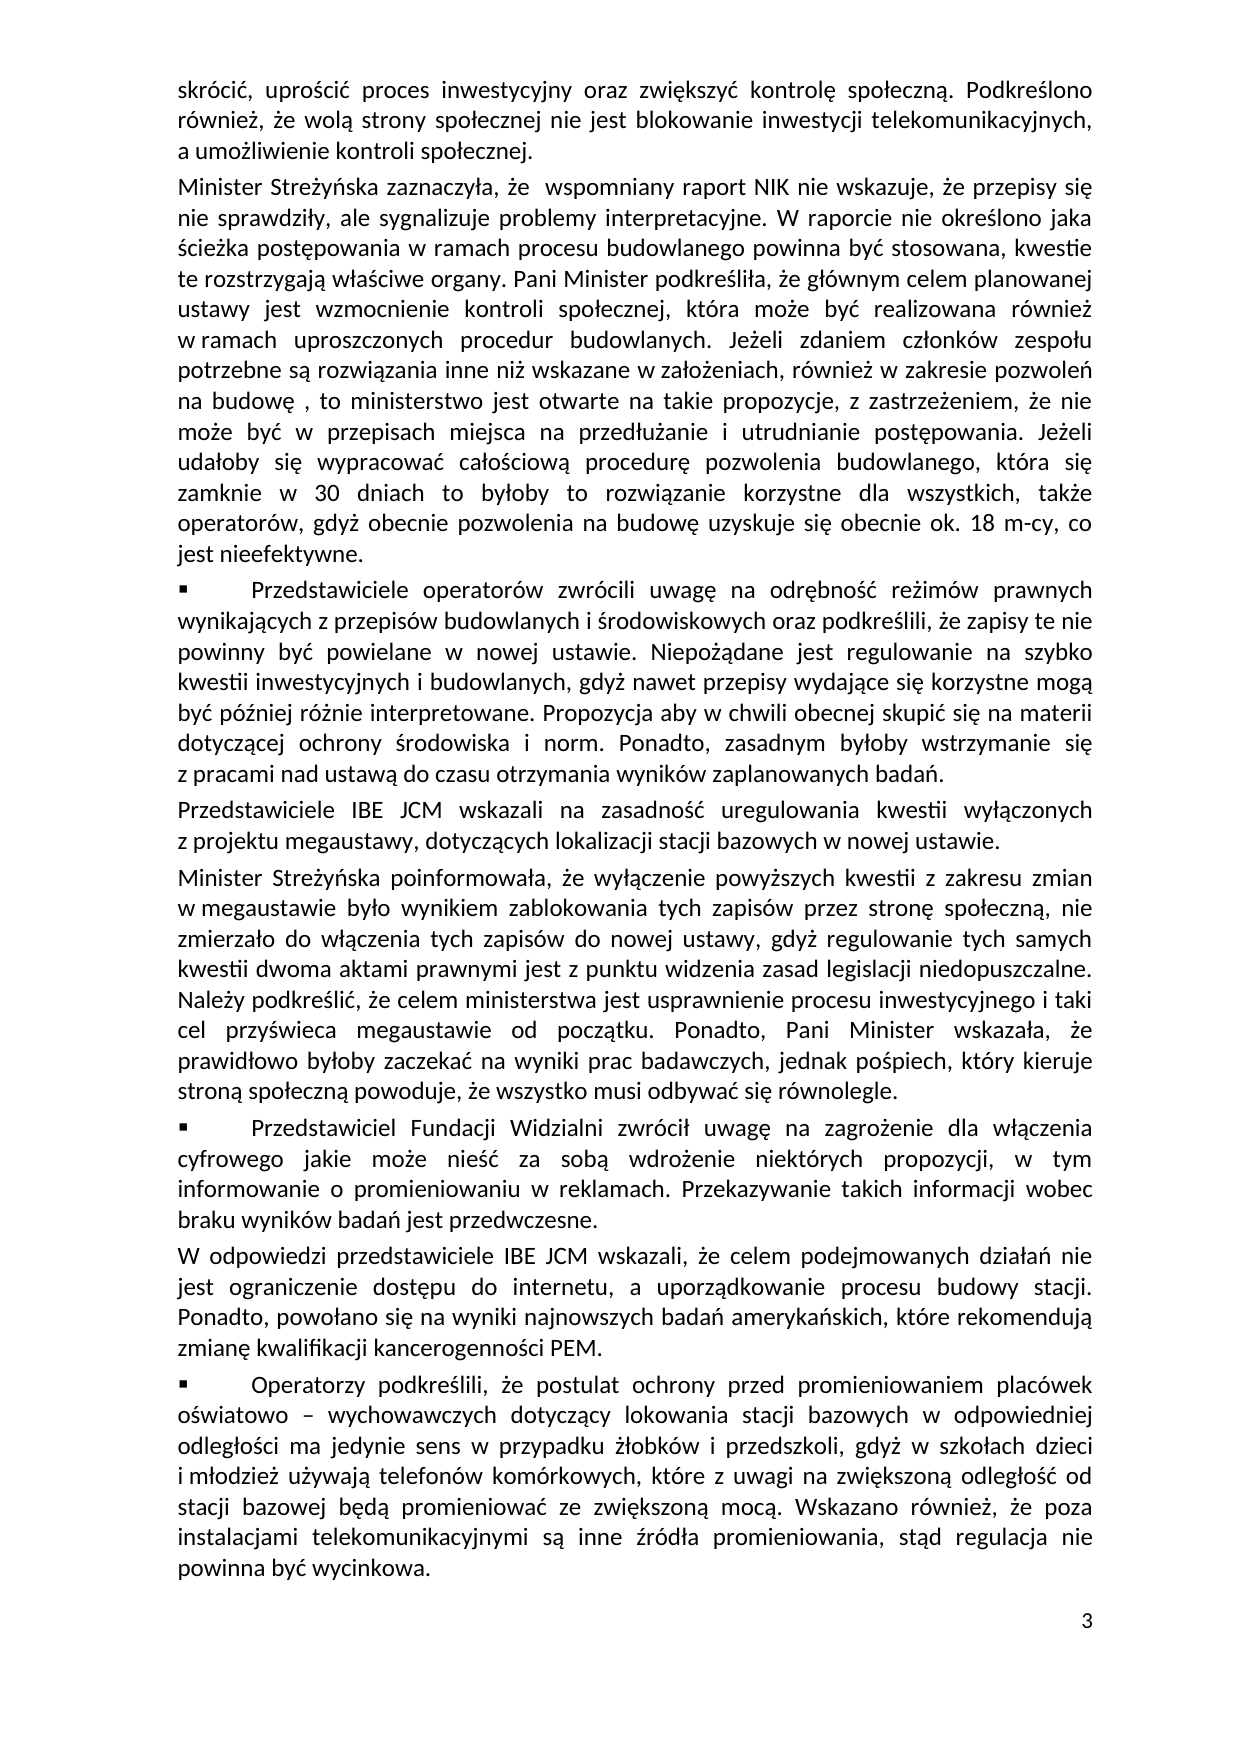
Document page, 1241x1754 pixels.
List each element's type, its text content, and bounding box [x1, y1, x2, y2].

list skrócić, uprościć proces inwestycyjny oraz zwiększyć kontrolę społeczną. Podkreślono również, że wolą strony społecznej nie jest blokowanie inwestycji telekomunikacyjnych, a umożliwienie kontroli społecznej. [177, 74, 1093, 165]
list Minister Streżyńska zaznaczyła, że wspomniany raport NIK nie wskazuje, że przepisy się nie sprawdziły, ale sygnalizuje problemy interpretacyjne. W raporcie nie określono jaka ścieżka postępowania w ramach procesu budowlanego powinna być stosowana, kwestie te rozstrzygają właściwe organy. Pani Minister podkreśliła, że głównym celem planowanej ustawy jest wzmocnienie kontroli społecznej, która może być realizowana również w ramach uproszczonych procedur budowlanych. Jeżeli zdaniem członków zespołu potrzebne są rozwiązania inne niż wskazane w założeniach, również w zakresie pozwoleń na budowę , to ministerstwo jest otwarte na takie propozycje, z zastrzeżeniem, że nie może być w przepisach miejsca na przedłużanie i utrudnianie postępowania. Jeżeli udałoby się wypracować całościową procedurę pozwolenia budowlanego, która się zamknie w 30 dniach to byłoby to rozwiązanie korzystne dla wszystkich, także operatorów, gdyż obecnie pozwolenia na budowę uzyskuje się obecnie ok. 18 m-cy, co jest nieefektywne. [177, 172, 1093, 568]
text W odpowiedzi przedstawiciele IBE JCM wskazali, że celem podejmowanych działań nie jest ograniczenie dostępu do internetu, a uporządkowanie procesu budowy stacji. Ponadto, powołano się na wyniki najnowszych badań amerykańskich, które rekomendują zmianę kwalifikacji kancerogenności PEM. [177, 1241, 1093, 1363]
text Minister Streżyńska poinformowała, że wyłączenie powyższych kwestii z zakresu zmian w megaustawie było wynikiem zablokowania tych zapisów przez stronę społeczną, nie zmierzało do włączenia tych zapisów do nowej ustawy, gdyż regulowanie tych samych kwestii dwoma aktami prawnymi jest z punktu widzenia zasad legislacji niedopuszczalne. Należy podkreślić, że celem ministerstwa jest usprawnienie procesu inwestycyjnego i taki cel przyświeca megaustawie od początku. Ponadto, Pani Minister wskazała, że prawidłowo byłoby zaczekać na wyniki prac badawczych, jednak pośpiech, który kieruje stroną społeczną powoduje, że wszystko musi odbywać się równolegle. [177, 862, 1093, 1106]
list Operatorzy podkreślili, że postulat ochrony przed promieniowaniem placówek oświatowo – wychowawczych dotyczący lokowania stacji bazowych w odpowiedniej odległości ma jedynie sens w przypadku żłobków i przedszkoli, gdyż w szkołach dzieci i młodzież używają telefonów komórkowych, które z uwagi na zwiększoną odległość od stacji bazowej będą promieniować ze zwiększoną mocą. Wskazano również, że poza instalacjami telekomunikacyjnymi są inne źródła promieniowania, stąd regulacja nie powinna być wycinkowa. [177, 1369, 1093, 1582]
list Przedstawiciele IBE JCM wskazali na zasadność uregulowania kwestii wyłączonych z projektu megaustawy, dotyczących lokalizacji stacji bazowych w nowej ustawie. [177, 794, 1093, 856]
list Przedstawiciele operatorów zwrócili uwagę na odrębność reżimów prawnych wynikających z przepisów budowlanych i środowiskowych oraz podkreślili, że zapisy te nie powinny być powielane w nowej ustawie. Niepożądane jest regulowanie na szybko kwestii inwestycyjnych i budowlanych, gdyż nawet przepisy wydające się korzystne mogą być później różnie interpretowane. Propozycja aby w chwili obecnej skupić się na materii dotyczącej ochrony środowiska i norm. Ponadto, zasadnym byłoby wstrzymanie się z pracami nad ustawą do czasu otrzymania wyników zaplanowanych badań. [177, 574, 1093, 788]
list Przedstawiciel Fundacji Widzialni zwrócił uwagę na zagrożenie dla włączenia cyfrowego jakie może nieść za sobą wdrożenie niektórych propozycji, w tym informowanie o promieniowaniu w reklamach. Przekazywanie takich informacji wobec braku wyników badań jest przedwczesne. [177, 1112, 1093, 1234]
